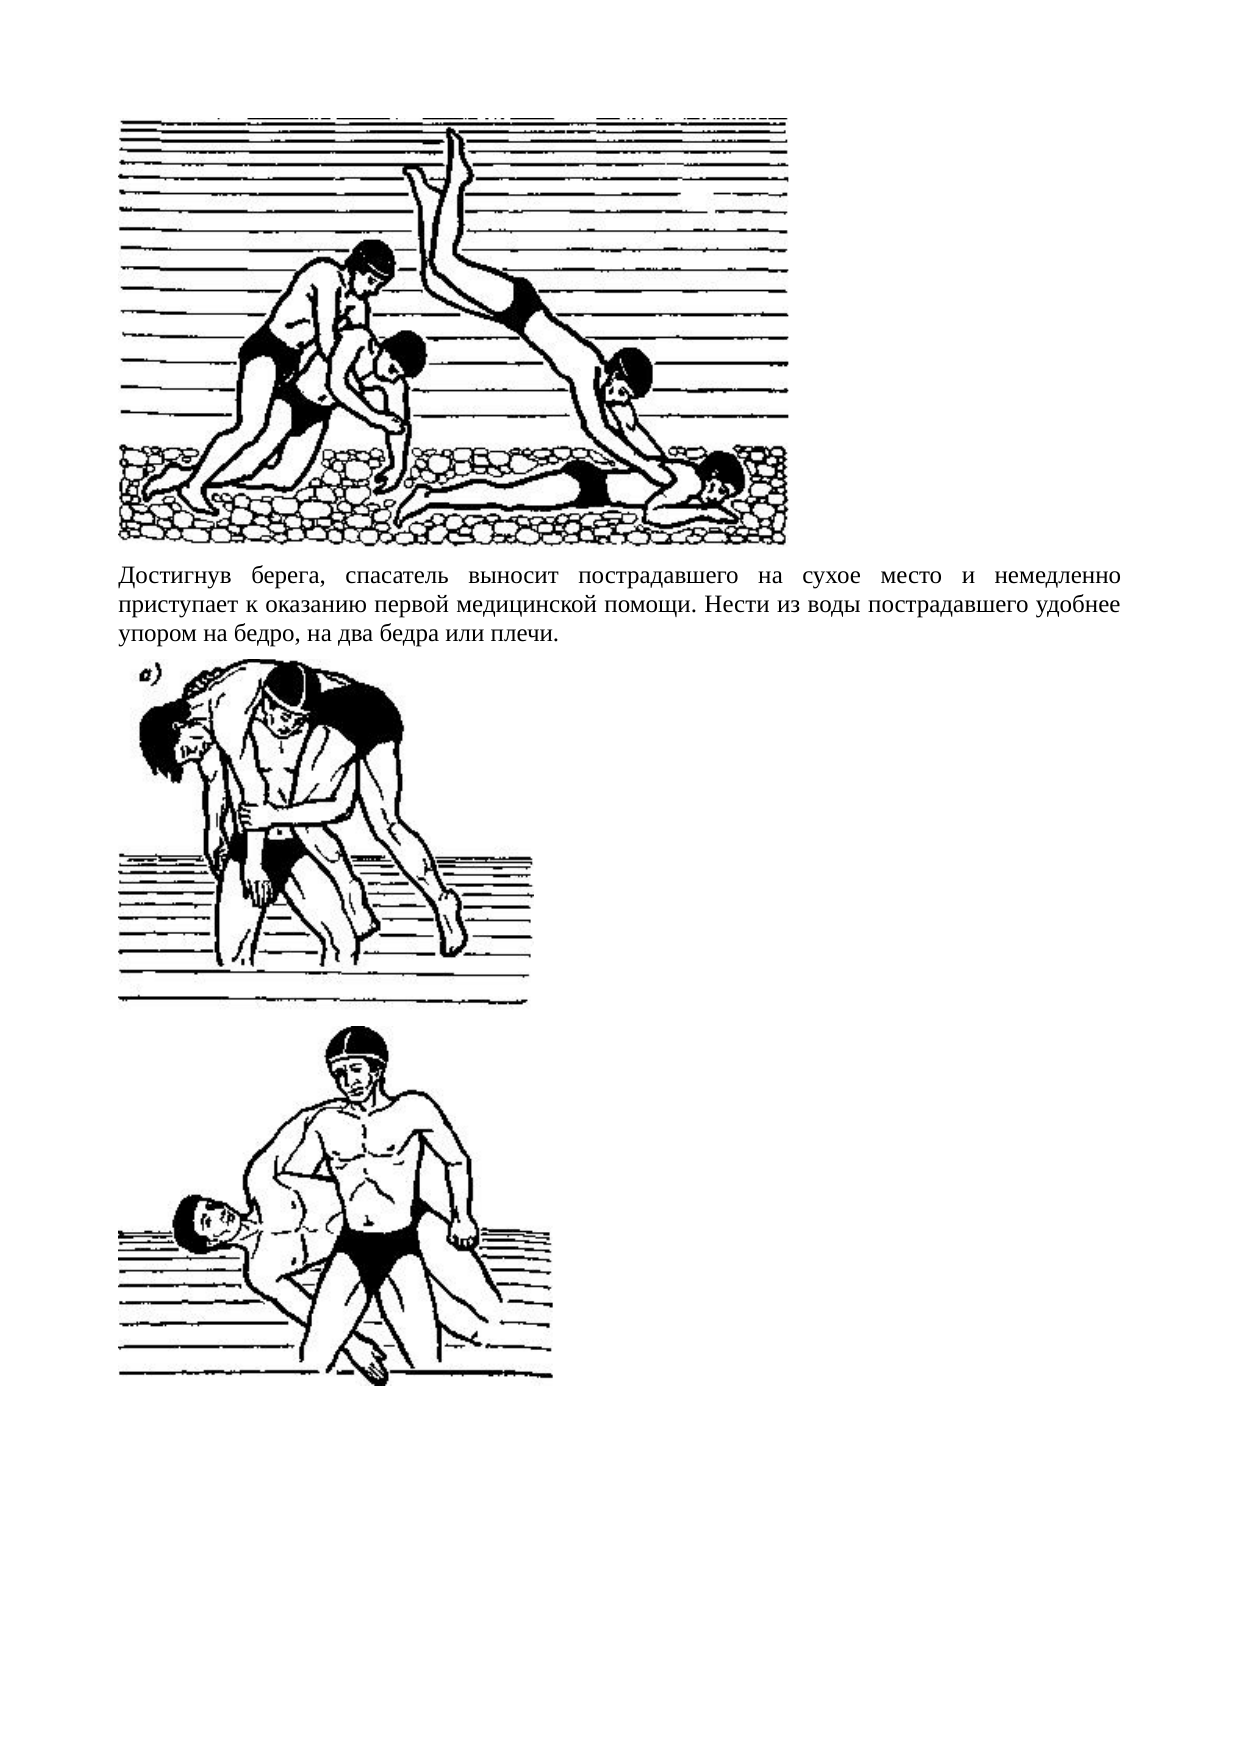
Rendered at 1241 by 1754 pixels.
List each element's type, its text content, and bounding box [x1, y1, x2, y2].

picture [118, 659, 534, 1014]
picture [118, 118, 789, 548]
text Достигнув берега, спасатель выносит пострадавшего на сухое место и немедленно приступает к оказанию первой медицинской помощи. Нести из воды пострадавшего удобнее упором на бедро, на два бедра или плечи. [118, 560, 1122, 647]
picture [118, 1026, 553, 1386]
